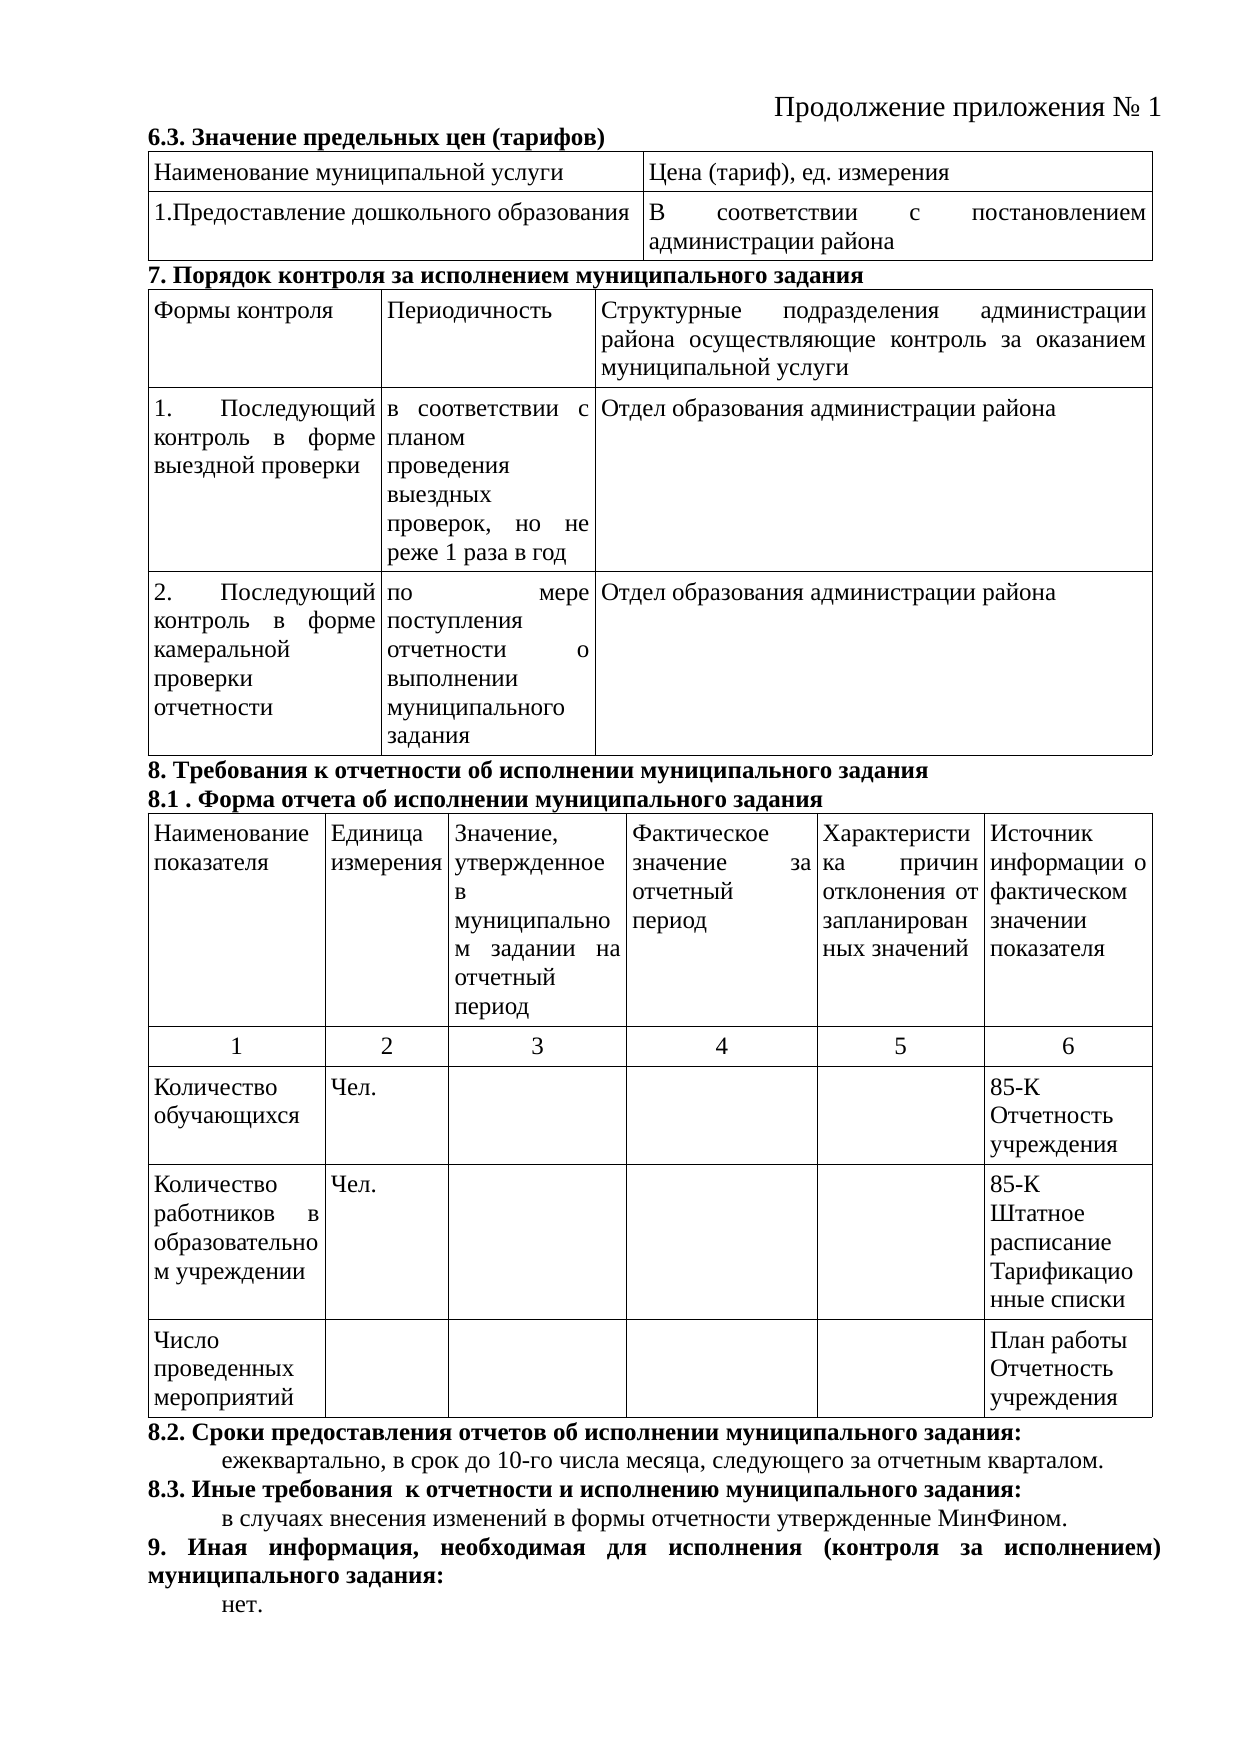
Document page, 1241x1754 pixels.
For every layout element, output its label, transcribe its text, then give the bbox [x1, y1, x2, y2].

table_cell Отдел образования администрации района [596, 572, 1152, 755]
table_cell 4 [627, 1027, 817, 1066]
table_header Значение, утвержденное в муниципальном задании на отчетный период [449, 814, 626, 1026]
table_cell [449, 1067, 626, 1164]
table_cell [627, 1320, 817, 1417]
table_cell 5 [818, 1027, 984, 1066]
table_header Характеристика причин отклонения от запланированных значений [818, 814, 984, 1026]
text нет. [148, 1589, 1162, 1618]
table_cell 1.Предоставление дошкольного образования [149, 192, 643, 260]
table_header Цена (тариф), ед. измерения [644, 152, 1152, 191]
table_cell 1. Последующий контроль в форме выездной проверки [149, 388, 381, 571]
table_cell [627, 1165, 817, 1319]
table_cell 2 [326, 1027, 448, 1066]
table_header Единица измерения [326, 814, 448, 1026]
table_cell Число проведенных мероприятий [149, 1320, 325, 1417]
table_cell [818, 1320, 984, 1417]
table_cell Количество обучающихся [149, 1067, 325, 1164]
table_cell 85-К Штатное расписание Тарификационные списки [985, 1165, 1152, 1319]
table_header Фактическое значение за отчетный период [627, 814, 817, 1026]
text 7. Порядок контроля за исполнением муниципального задания [148, 260, 1162, 289]
table_cell 1 [149, 1027, 325, 1066]
table_cell 2. Последующий контроль в форме камеральной проверки отчетности [149, 572, 381, 755]
text 8.2. Сроки предоставления отчетов об исполнении муниципального задания: [148, 1417, 1162, 1446]
text 8. Требования к отчетности об исполнении муниципального задания [148, 755, 1162, 784]
table_cell [326, 1320, 448, 1417]
table_cell [818, 1165, 984, 1319]
text 8.1 . Форма отчета об исполнении муниципального задания [148, 784, 1162, 813]
table_cell [449, 1165, 626, 1319]
table_cell 6 [985, 1027, 1152, 1066]
table_header Источник информации о фактическом значении показателя [985, 814, 1152, 1026]
table_header Наименование муниципальной услуги [149, 152, 643, 191]
table_cell Количество работников в образовательном учреждении [149, 1165, 325, 1319]
table_cell [449, 1320, 626, 1417]
table_cell Чел. [326, 1067, 448, 1164]
table_cell в соответствии с планом проведения выездных проверок, но не реже 1 раза в год [382, 388, 595, 571]
table_header Структурные подразделения администрации района осуществляющие контроль за оказанием муниципальной услуги [596, 290, 1152, 387]
text 6.3. Значение предельных цен (тарифов) [148, 122, 1162, 151]
table_cell 85-К Отчетность учреждения [985, 1067, 1152, 1164]
table_header Формы контроля [149, 290, 381, 387]
table_cell Чел. [326, 1165, 448, 1319]
table_cell по мере поступления отчетности о выполнении муниципального задания [382, 572, 595, 755]
table_cell План работы Отчетность учреждения [985, 1320, 1152, 1417]
text 9. Иная информация, необходимая для исполнения (контроля за исполнением) муниципального задания: [148, 1532, 1162, 1589]
table_cell Отдел образования администрации района [596, 388, 1152, 571]
text 8.3. Иные требования к отчетности и исполнению муниципального задания: [148, 1474, 1162, 1503]
text в случаях внесения изменений в формы отчетности утвержденные МинФином. [148, 1503, 1162, 1532]
table_header Наименование показателя [149, 814, 325, 1026]
table_cell 3 [449, 1027, 626, 1066]
text ежеквартально, в срок до 10-го числа месяца, следующего за отчетным кварталом. [148, 1446, 1162, 1474]
table_cell [627, 1067, 817, 1164]
table_header Периодичность [382, 290, 595, 387]
table_cell В соответствии с постановлением администрации района [644, 192, 1152, 260]
table_cell [818, 1067, 984, 1164]
text Продолжение приложения № 1 [148, 89, 1162, 122]
